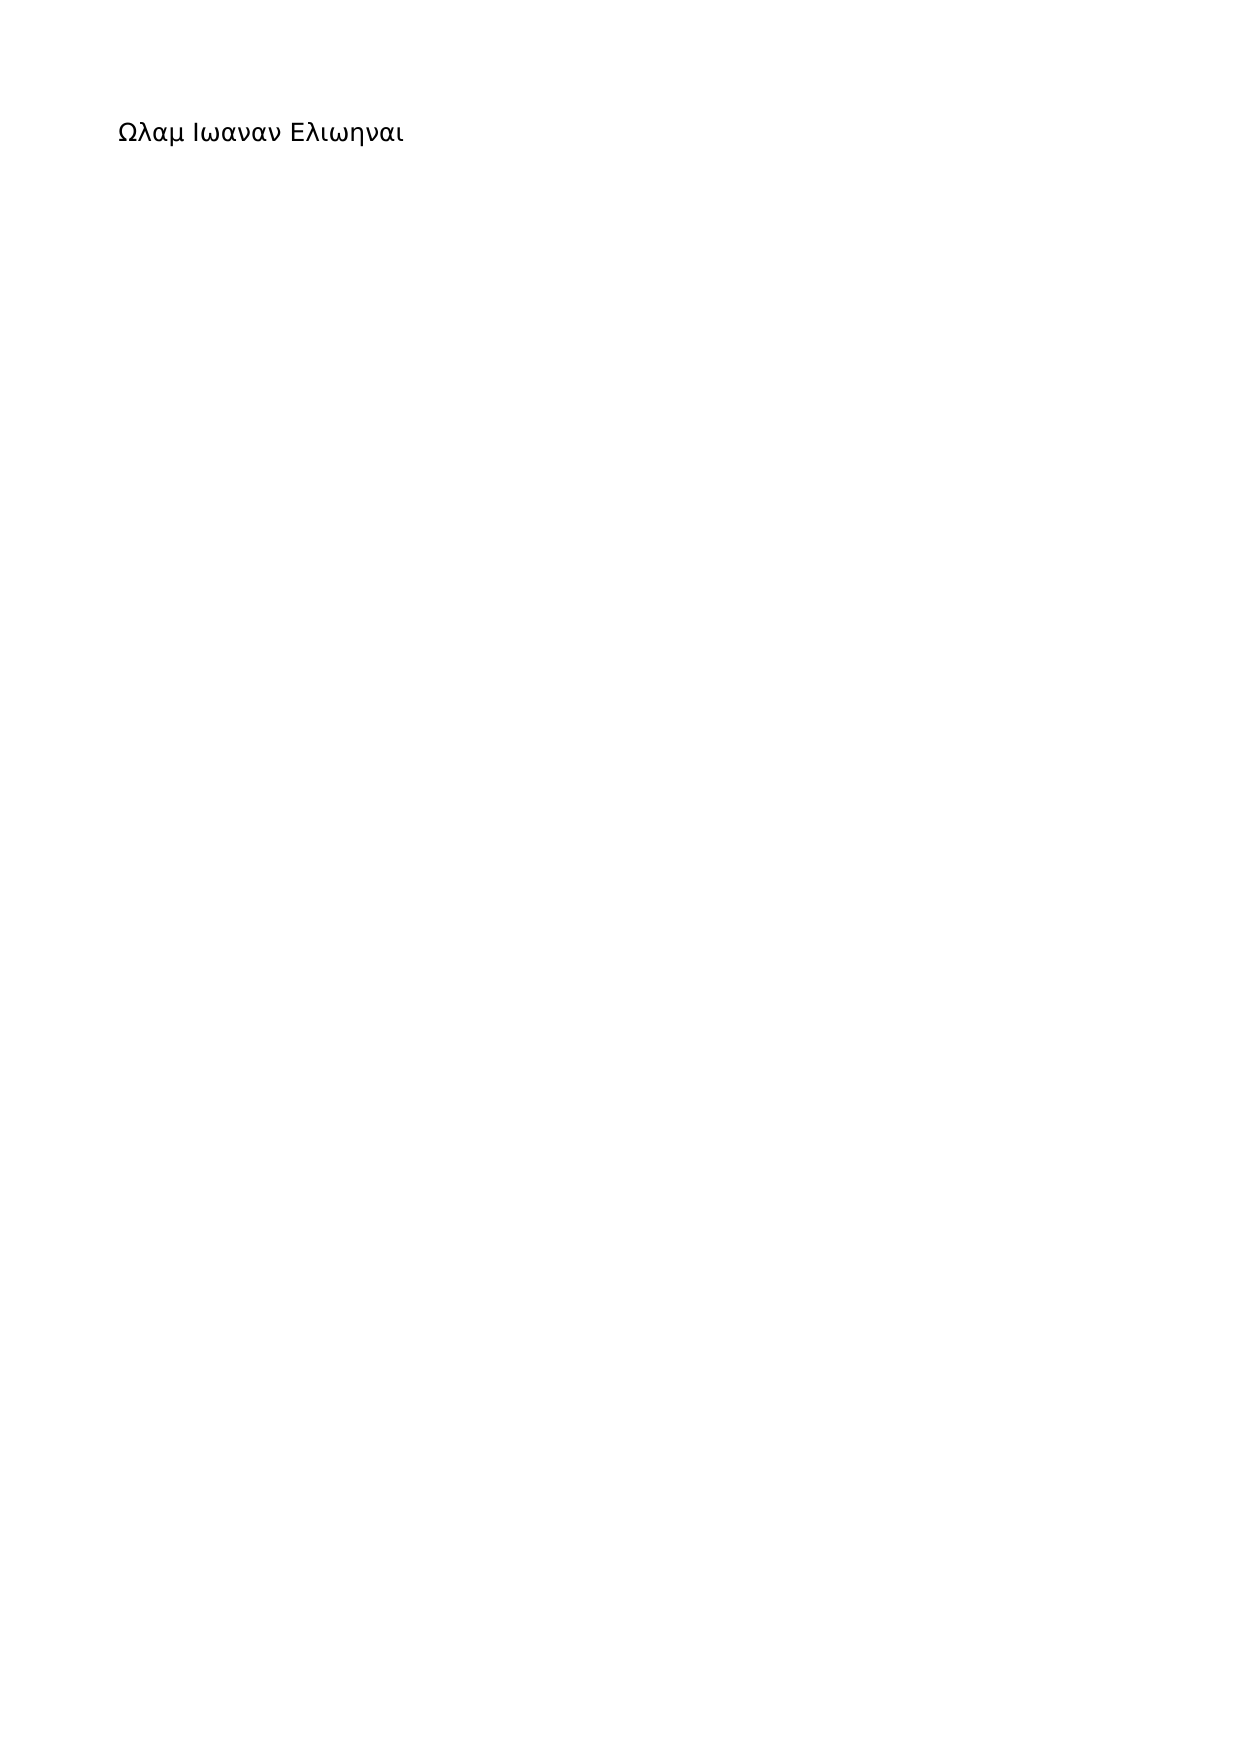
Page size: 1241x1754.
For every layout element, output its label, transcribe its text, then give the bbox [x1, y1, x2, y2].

text Ωλαμ Ιωαναν Ελιωηναι [118, 118, 1122, 147]
